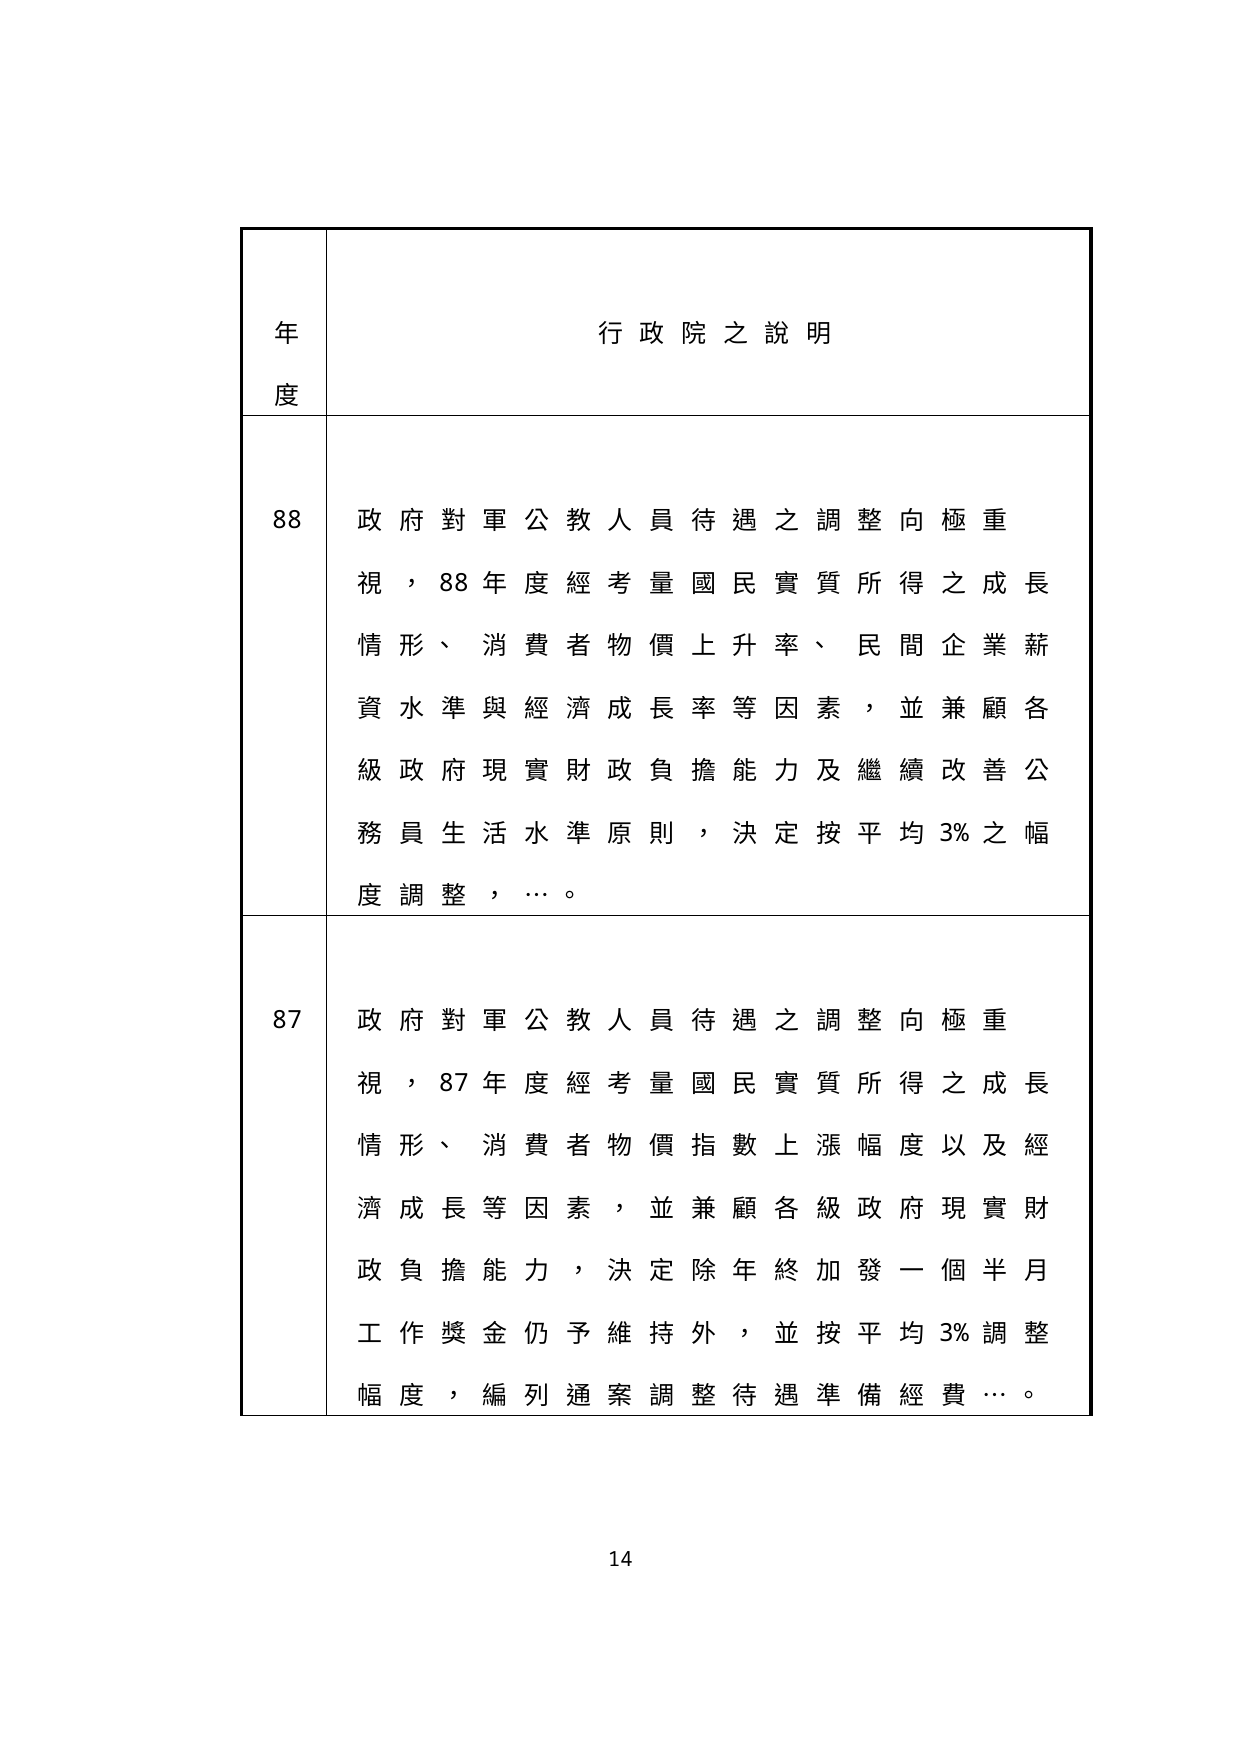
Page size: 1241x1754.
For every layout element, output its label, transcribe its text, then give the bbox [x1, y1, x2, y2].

table_header 行政院之說明 [327, 230, 1089, 415]
table_cell 88 [243, 416, 326, 915]
table_cell 87 [243, 916, 326, 1415]
table_cell 政府對軍公教人員待遇之調整向極重視，87年度經考量國民實質所得之成長情形、消費者物價指數上漲幅度以及經濟成長等因素，並兼顧各級政府現實財政負擔能力，決定除年終加發一個半月工作獎金仍予維持外，並按平均3%調整幅度，編列通案調整待遇準備經費…。 [327, 916, 1089, 1415]
table_cell 政府對軍公教人員待遇之調整向極重視，88年度經考量國民實質所得之成長情形、消費者物價上升率、民間企業薪資水準與經濟成長率等因素，並兼顧各級政府現實財政負擔能力及繼續改善公務員生活水準原則，決定按平均3%之幅度調整，…。 [327, 416, 1089, 915]
table_header 年度 [243, 230, 326, 415]
